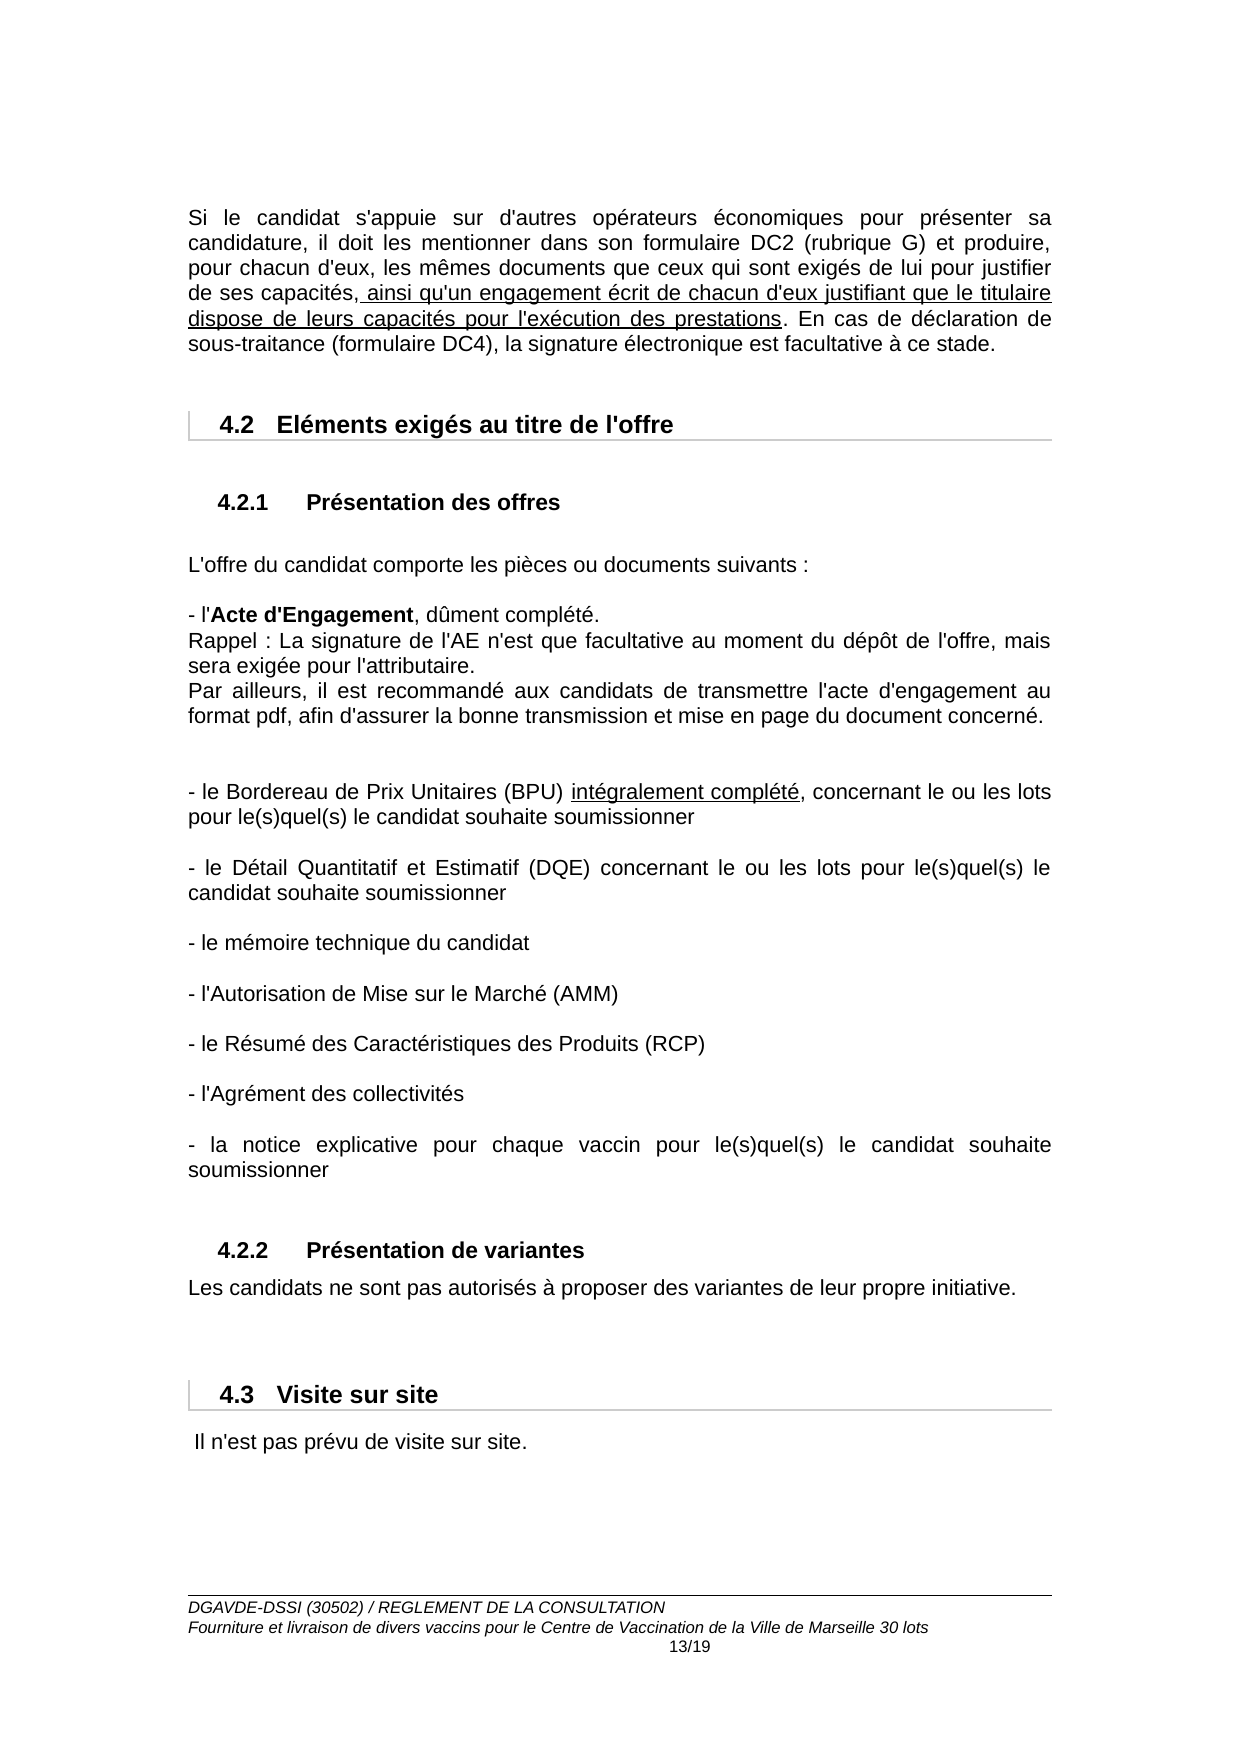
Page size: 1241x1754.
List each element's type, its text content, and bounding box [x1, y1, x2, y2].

text - le Bordereau de Prix Unitaires (BPU) intégralement complété, concernant le ou les lots pour le(s)quel(s) le candidat souhaite soumissionner [188, 779, 1052, 829]
text - le Détail Quantitatif et Estimatif (DQE) concernant le ou les lots pour le(s)quel(s) le candidat souhaite soumissionner [188, 854, 1052, 905]
text Il n'est pas prévu de visite sur site. [188, 1428, 1052, 1454]
text - le mémoire technique du candidat [188, 930, 1052, 955]
text - l'Autorisation de Mise sur le Marché (AMM) [188, 980, 1052, 1006]
subtitle Présentation de variantes [188, 1237, 1052, 1263]
subtitle Présentation des offres [188, 488, 1052, 515]
text - la notice explicative pour chaque vaccin pour le(s)quel(s) le candidat souhaite soumissionner [188, 1132, 1052, 1182]
text Si le candidat s'appuie sur d'autres opérateurs économiques pour présenter sa candidature, il doit les mentionner dans son formulaire DC2 (rubrique G) et produire, pour chacun d'eux, les mêmes documents que ceux qui sont exigés de lui pour justifier de ses capacités, ainsi qu'un engagement écrit de chacun d'eux justifiant que le titulaire dispose de leurs capacités pour l'exécution des prestations. En cas de déclaration de sous-traitance (formulaire DC4), la signature électronique est facultative à ce stade. [188, 204, 1052, 356]
text Les candidats ne sont pas autorisés à proposer des variantes de leur propre initiative. [188, 1275, 1052, 1300]
text Par ailleurs, il est recommandé aux candidats de transmettre l'acte d'engagement au format pdf, afin d'assurer la bonne transmission et mise en page du document concerné. [188, 678, 1052, 728]
text L'offre du candidat comporte les pièces ou documents suivants : [188, 552, 1052, 577]
subtitle Eléments exigés au titre de l'offre [190, 411, 1052, 439]
text - le Résumé des Caractéristiques des Produits (RCP) [188, 1031, 1052, 1056]
text - l'Agrément des collectivités [188, 1081, 1052, 1106]
text Rappel : La signature de l'AE n'est que facultative au moment du dépôt de l'offre, mais sera exigée pour l'attributaire. [188, 627, 1052, 678]
text - l'Acte d'Engagement, dûment complété. [188, 602, 1052, 627]
subtitle Visite sur site [190, 1380, 1052, 1409]
